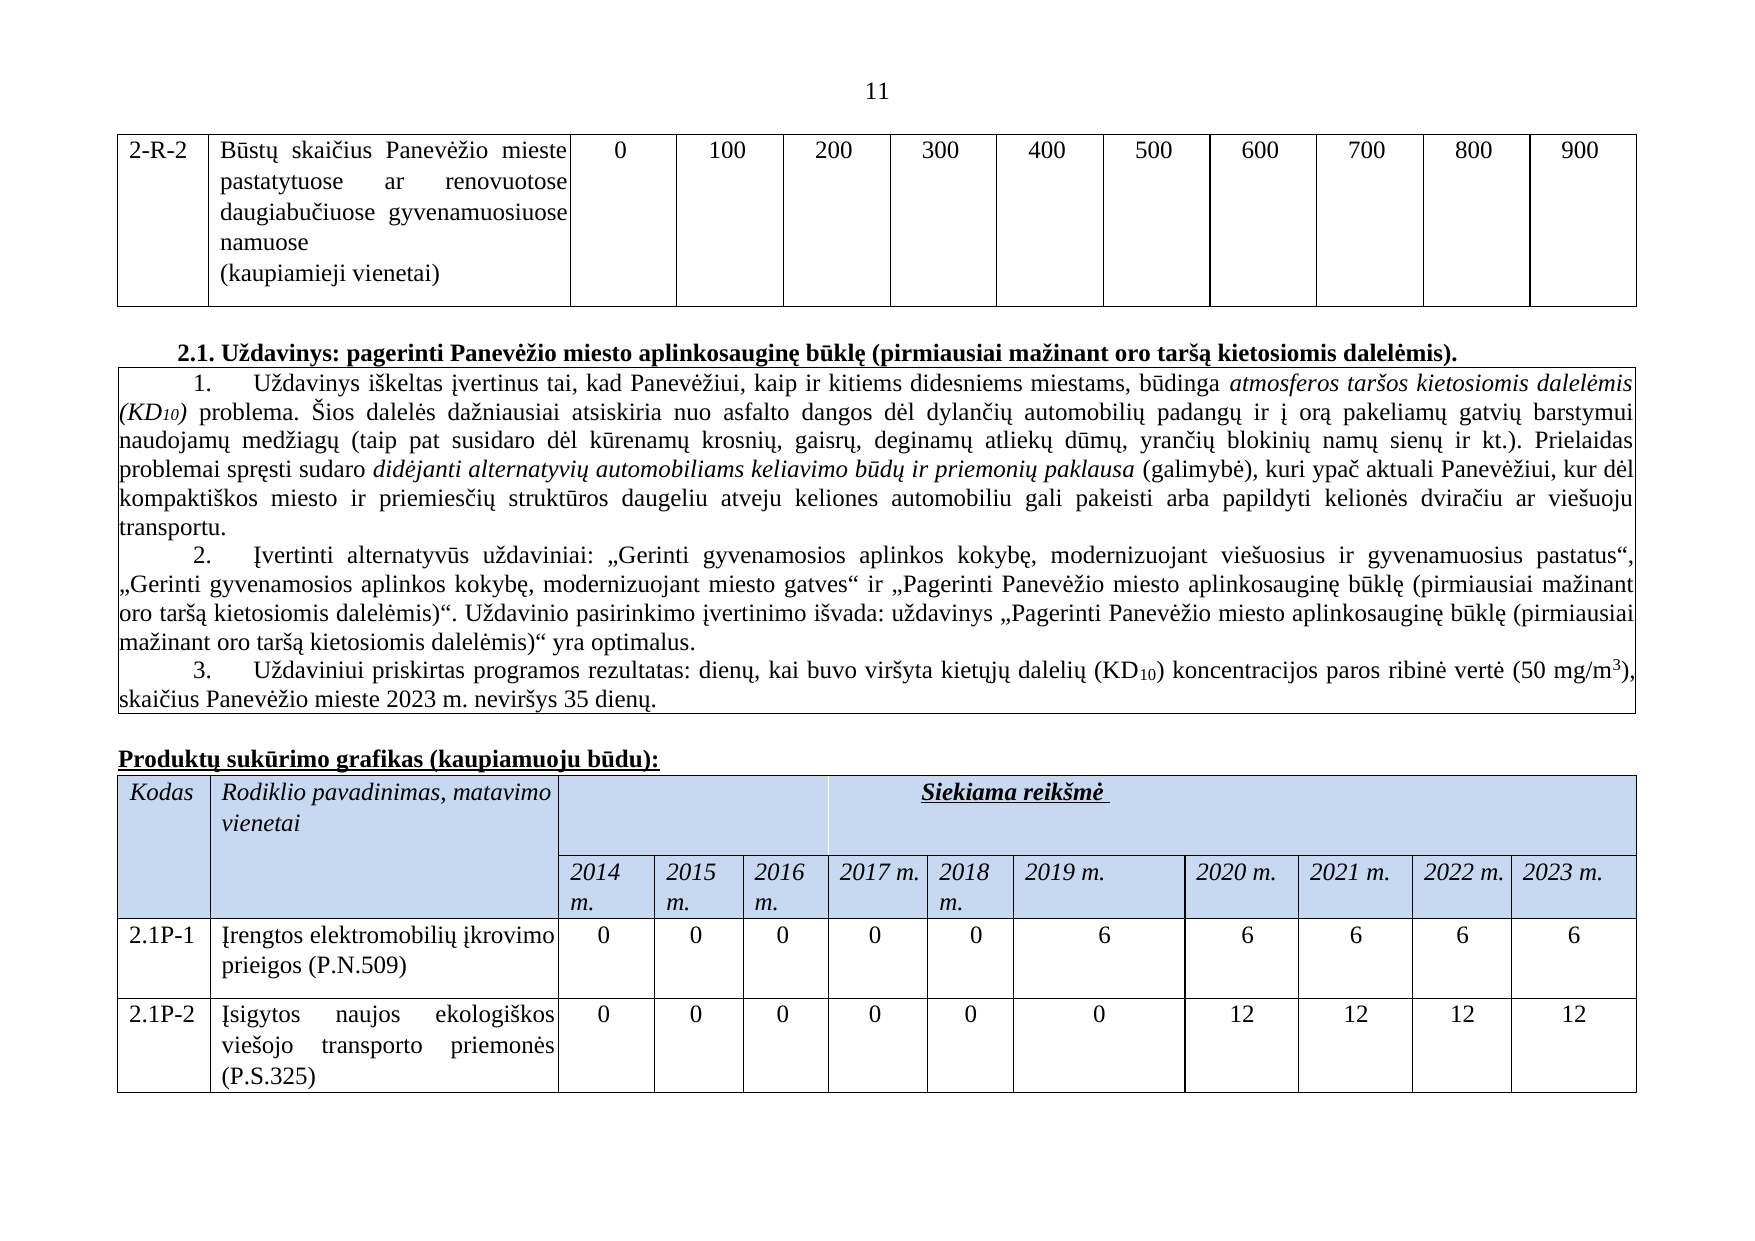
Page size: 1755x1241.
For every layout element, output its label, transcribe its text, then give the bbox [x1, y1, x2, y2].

table_cell 500 [1104, 135, 1209, 306]
text 1. Uždavinys iškeltas įvertinus tai, kad Panevėžiui, kaip ir kitiems didesniems miestams, būdinga atmosferos taršos kietosiomis dalelėmis (KD10) problema. Šios dalelės dažniausiai atsiskiria nuo asfalto dangos dėl dylančių automobilių padangų ir į orą pakeliamų gatvių barstymui naudojamų medžiagų (taip pat susidaro dėl kūrenamų krosnių, gaisrų, deginamų atliekų dūmų, yrančių blokinių namų sienų ir kt.). Prielaidas problemai spręsti sudaro didėjanti alternatyvių automobiliams keliavimo būdų ir priemonių paklausa (galimybė), kuri ypač aktuali Panevėžiui, kur dėl kompaktiškos miesto ir priemiesčių struktūros daugeliu atveju keliones automobiliu gali pakeisti arba papildyti kelionės dviračiu ar viešuoju transportu. [119, 368, 1635, 539]
table_cell 2020 m. [1186, 856, 1298, 918]
table_cell 2.1P-1 [118, 919, 210, 998]
table_cell 6 [1186, 919, 1298, 998]
table_cell 2023 m. [1512, 856, 1636, 918]
table_header [1185, 776, 1312, 855]
table_cell 6 [1299, 919, 1412, 998]
table_cell 0 [559, 919, 654, 998]
table_header Rodiklio pavadinimas, matavimo vienetai [211, 776, 558, 918]
text Produktų sukūrimo grafikas (kaupiamuoju būdu): [118, 744, 1636, 773]
table_cell 2.1P-2 [118, 999, 210, 1092]
table_cell 0 [655, 919, 743, 998]
table_cell 0 [829, 919, 927, 998]
table_header Siekiama reikšmė [829, 776, 1185, 855]
table_cell 600 [1211, 135, 1316, 306]
table_header [1472, 776, 1636, 855]
table_cell 2022 m. [1413, 856, 1511, 918]
text 2. Įvertinti alternatyvūs uždaviniai: „Gerinti gyvenamosios aplinkos kokybę, modernizuojant viešuosius ir gyvenamuosius pastatus“, „Gerinti gyvenamosios aplinkos kokybę, modernizuojant miesto gatves“ ir „Pagerinti Panevėžio miesto aplinkosauginę būklę (pirmiausiai mažinant oro taršą kietosiomis dalelėmis)“. Uždavinio pasirinkimo įvertinimo išvada: uždavinys „Pagerinti Panevėžio miesto aplinkosauginę būklę (pirmiausiai mažinant oro taršą kietosiomis dalelėmis)“ yra optimalus. [119, 539, 1635, 654]
table_cell 6 [1512, 919, 1636, 998]
table_cell 2019 m. [1014, 856, 1184, 918]
table_cell 0 [744, 919, 828, 998]
table_header Kodas [118, 776, 210, 918]
table_cell 0 [829, 999, 927, 1092]
table_header [559, 776, 705, 855]
table_cell 12 [1186, 999, 1298, 1092]
table_cell Būstų skaičius Panevėžio mieste pastatytuose ar renovuotose daugiabučiuose gyvenamuosiuose namuose (kaupiamieji vienetai) [209, 135, 570, 306]
table_cell 0 [571, 135, 676, 306]
subtitle 2.1. Uždavinys: pagerinti Panevėžio miesto aplinkosauginę būklę (pirmiausiai mažinant oro taršą kietosiomis dalelėmis). [177, 338, 1636, 367]
table_header [705, 776, 774, 855]
table_cell 0 [1014, 999, 1184, 1092]
table_cell 12 [1512, 999, 1636, 1092]
table_cell Įsigytos naujos ekologiškos viešojo transporto priemonės (P.S.325) [211, 999, 558, 1092]
table_cell 2018 m. [928, 856, 1013, 918]
table_cell 100 [677, 135, 783, 306]
table_cell 12 [1413, 999, 1511, 1092]
table_cell 12 [1299, 999, 1412, 1092]
table_cell 0 [559, 999, 654, 1092]
table_cell 2-R-2 [118, 135, 208, 306]
table_cell 200 [784, 135, 890, 306]
table_cell 0 [744, 999, 828, 1092]
text 3. Uždaviniui priskirtas programos rezultatas: dienų, kai buvo viršyta kietųjų dalelių (KD10) koncentracijos paros ribinė vertė (50 mg/m3), skaičius Panevėžio mieste 2023 m. neviršys 35 dienų. [119, 654, 1635, 713]
table_cell 700 [1317, 135, 1423, 306]
table_cell 6 [1413, 919, 1511, 998]
table_cell 2014 m. [559, 856, 654, 918]
table_header [1312, 776, 1472, 855]
table_cell 0 [928, 919, 1013, 998]
table_cell 2016 m. [744, 856, 828, 918]
table_cell 6 [1014, 919, 1184, 998]
table_header [774, 776, 828, 855]
table_cell 800 [1424, 135, 1529, 306]
table_cell Įrengtos elektromobilių įkrovimo prieigos (P.N.509) [211, 919, 558, 998]
table_cell 2017 m. [829, 856, 927, 918]
table_cell 0 [928, 999, 1013, 1092]
table_cell 2021 m. [1299, 856, 1412, 918]
table_cell 2015 m. [655, 856, 743, 918]
table_cell 400 [997, 135, 1103, 306]
table_cell 900 [1531, 135, 1636, 306]
table_cell 0 [655, 999, 743, 1092]
table_cell 300 [891, 135, 996, 306]
